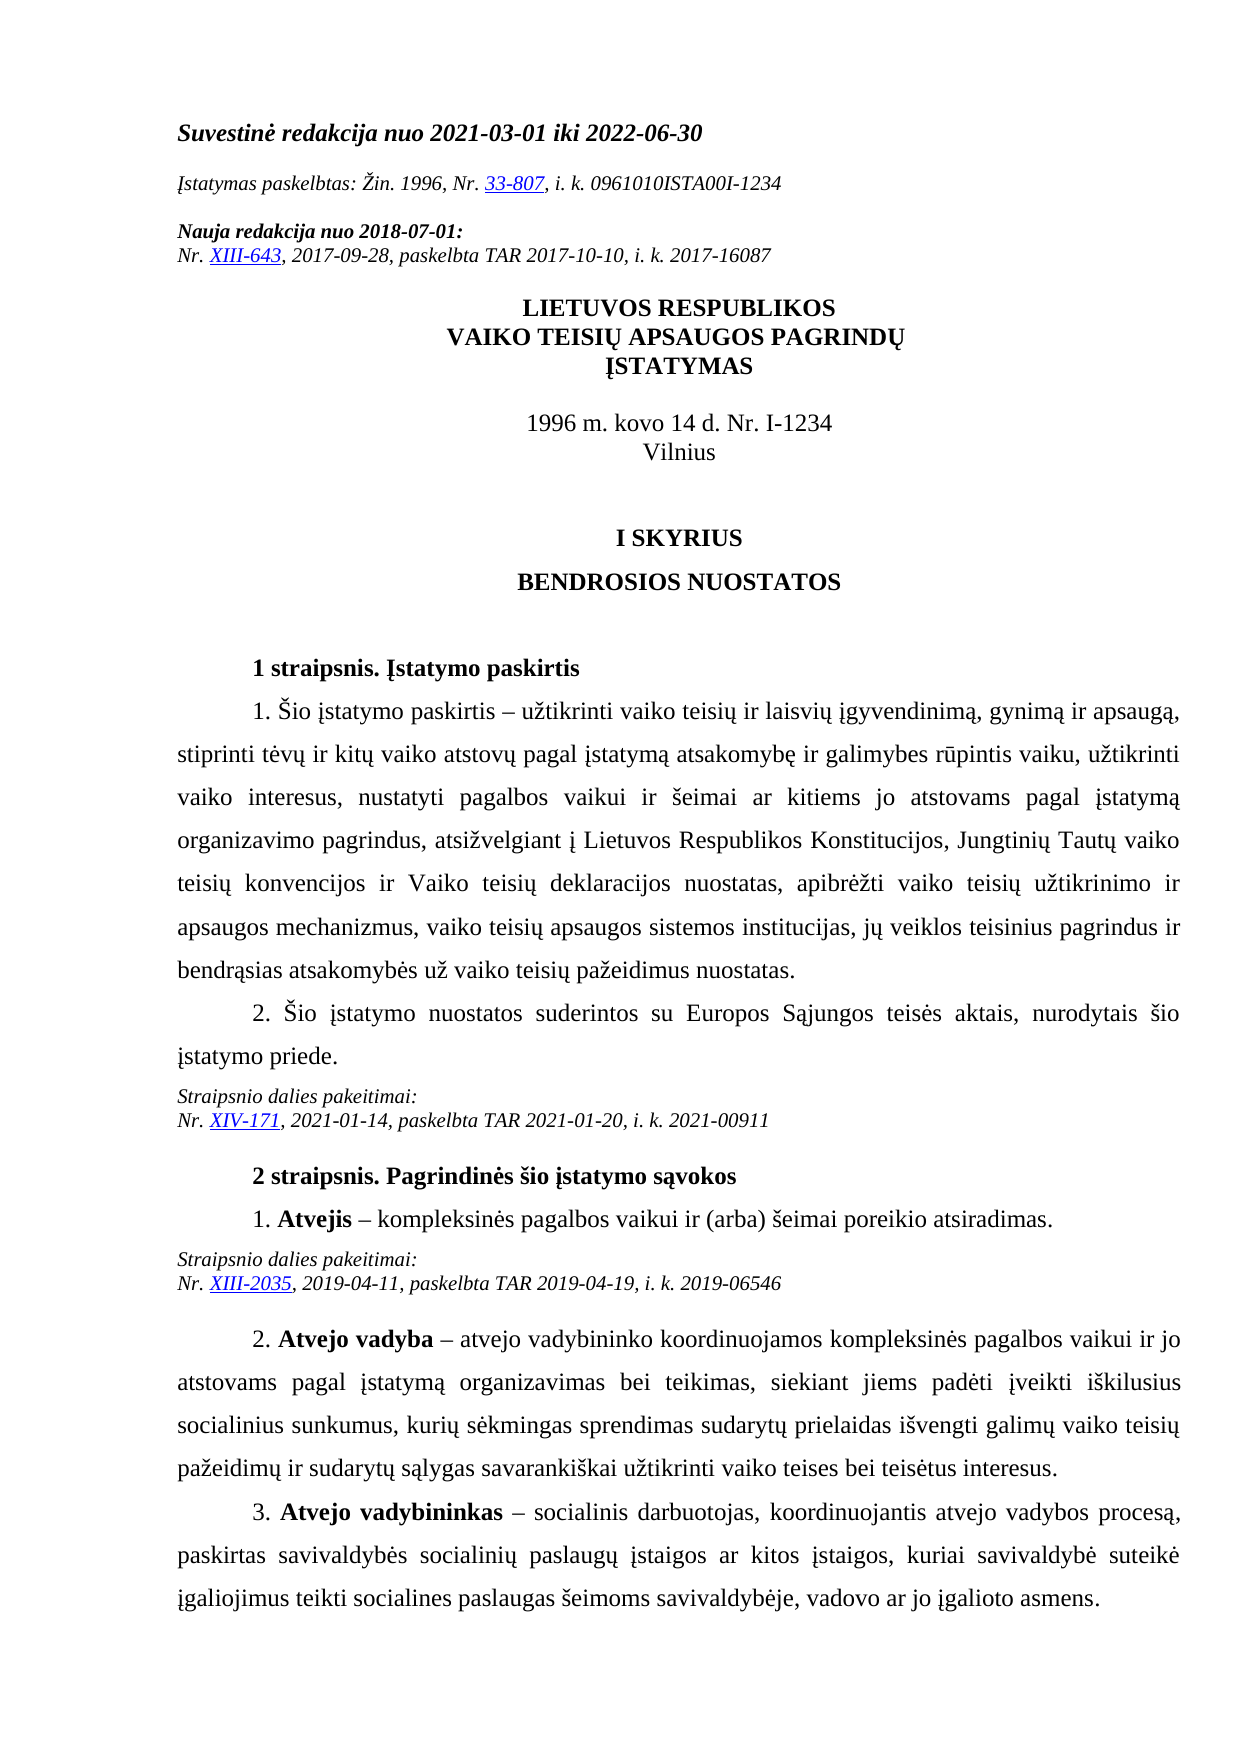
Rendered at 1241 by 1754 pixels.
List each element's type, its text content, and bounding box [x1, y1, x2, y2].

text Suvestinė redakcija nuo 2021-03-01 iki 2022-06-30 [177, 118, 1181, 147]
text Nr. XIII-2035, 2019-04-11, paskelbta TAR 2019-04-19, i. k. 2019-06546 [177, 1271, 1181, 1295]
text Straipsnio dalies pakeitimai: [177, 1084, 1181, 1108]
text 2. Šio įstatymo nuostatos suderintos su Europos Sąjungos teisės aktais, nurodytais šio įstatymo priede. [177, 998, 1181, 1070]
text BENDROSIOS NUOSTATOS [177, 567, 1181, 595]
text 2. Atvejo vadyba – atvejo vadybininko koordinuojamos kompleksinės pagalbos vaikui ir jo atstovams pagal įstatymą organizavimas bei teikimas, siekiant jiems padėti įveikti iškilusius socialinius sunkumus, kurių sėkmingas sprendimas sudarytų prielaidas išvengti galimų vaiko teisių pažeidimų ir sudarytų sąlygas savarankiškai užtikrinti vaiko teises bei teisėtus interesus. [177, 1324, 1181, 1482]
text 2 straipsnis. Pagrindinės šio įstatymo sąvokos [177, 1161, 1181, 1190]
text Vilnius [177, 437, 1181, 466]
text ĮSTATYMAS [177, 351, 1181, 380]
text VAIKO TEISIŲ APSAUGOS PAGRINDŲ [177, 322, 1181, 351]
text 1 straipsnis. Įstatymo paskirtis [177, 653, 1181, 682]
text 3. Atvejo vadybininkas – socialinis darbuotojas, koordinuojantis atvejo vadybos procesą, paskirtas savivaldybės socialinių paslaugų įstaigos ar kitos įstaigos, kuriai savivaldybė suteikė įgaliojimus teikti socialines paslaugas šeimoms savivaldybėje, vadovo ar jo įgalioto asmens. [177, 1497, 1181, 1612]
text Straipsnio dalies pakeitimai: [177, 1247, 1181, 1271]
text 1996 m. kovo 14 d. Nr. I-1234 [177, 408, 1181, 437]
text Įstatymas paskelbtas: Žin. 1996, Nr. 33-807, i. k. 0961010ISTA00I-1234 [177, 171, 1181, 195]
text LIETUVOS RESPUBLIKOS [177, 293, 1181, 322]
text Nr. XIII-643, 2017-09-28, paskelbta TAR 2017-10-10, i. k. 2017-16087 [177, 243, 1181, 267]
text Nauja redakcija nuo 2018-07-01: [177, 219, 1181, 243]
text I SKYRIUS [177, 523, 1181, 552]
text 1. Šio įstatymo paskirtis – užtikrinti vaiko teisių ir laisvių įgyvendinimą, gynimą ir apsaugą, stiprinti tėvų ir kitų vaiko atstovų pagal įstatymą atsakomybę ir galimybes rūpintis vaiku, užtikrinti vaiko interesus, nustatyti pagalbos vaikui ir šeimai ar kitiems jo atstovams pagal įstatymą organizavimo pagrindus, atsižvelgiant į Lietuvos Respublikos Konstitucijos, Jungtinių Tautų vaiko teisių konvencijos ir Vaiko teisių deklaracijos nuostatas, apibrėžti vaiko teisių užtikrinimo ir apsaugos mechanizmus, vaiko teisių apsaugos sistemos institucijas, jų veiklos teisinius pagrindus ir bendrąsias atsakomybės už vaiko teisių pažeidimus nuostatas. [177, 696, 1181, 983]
text 1. Atvejis – kompleksinės pagalbos vaikui ir (arba) šeimai poreikio atsiradimas. [177, 1204, 1181, 1233]
text Nr. XIV-171, 2021-01-14, paskelbta TAR 2021-01-20, i. k. 2021-00911 [177, 1108, 1181, 1132]
